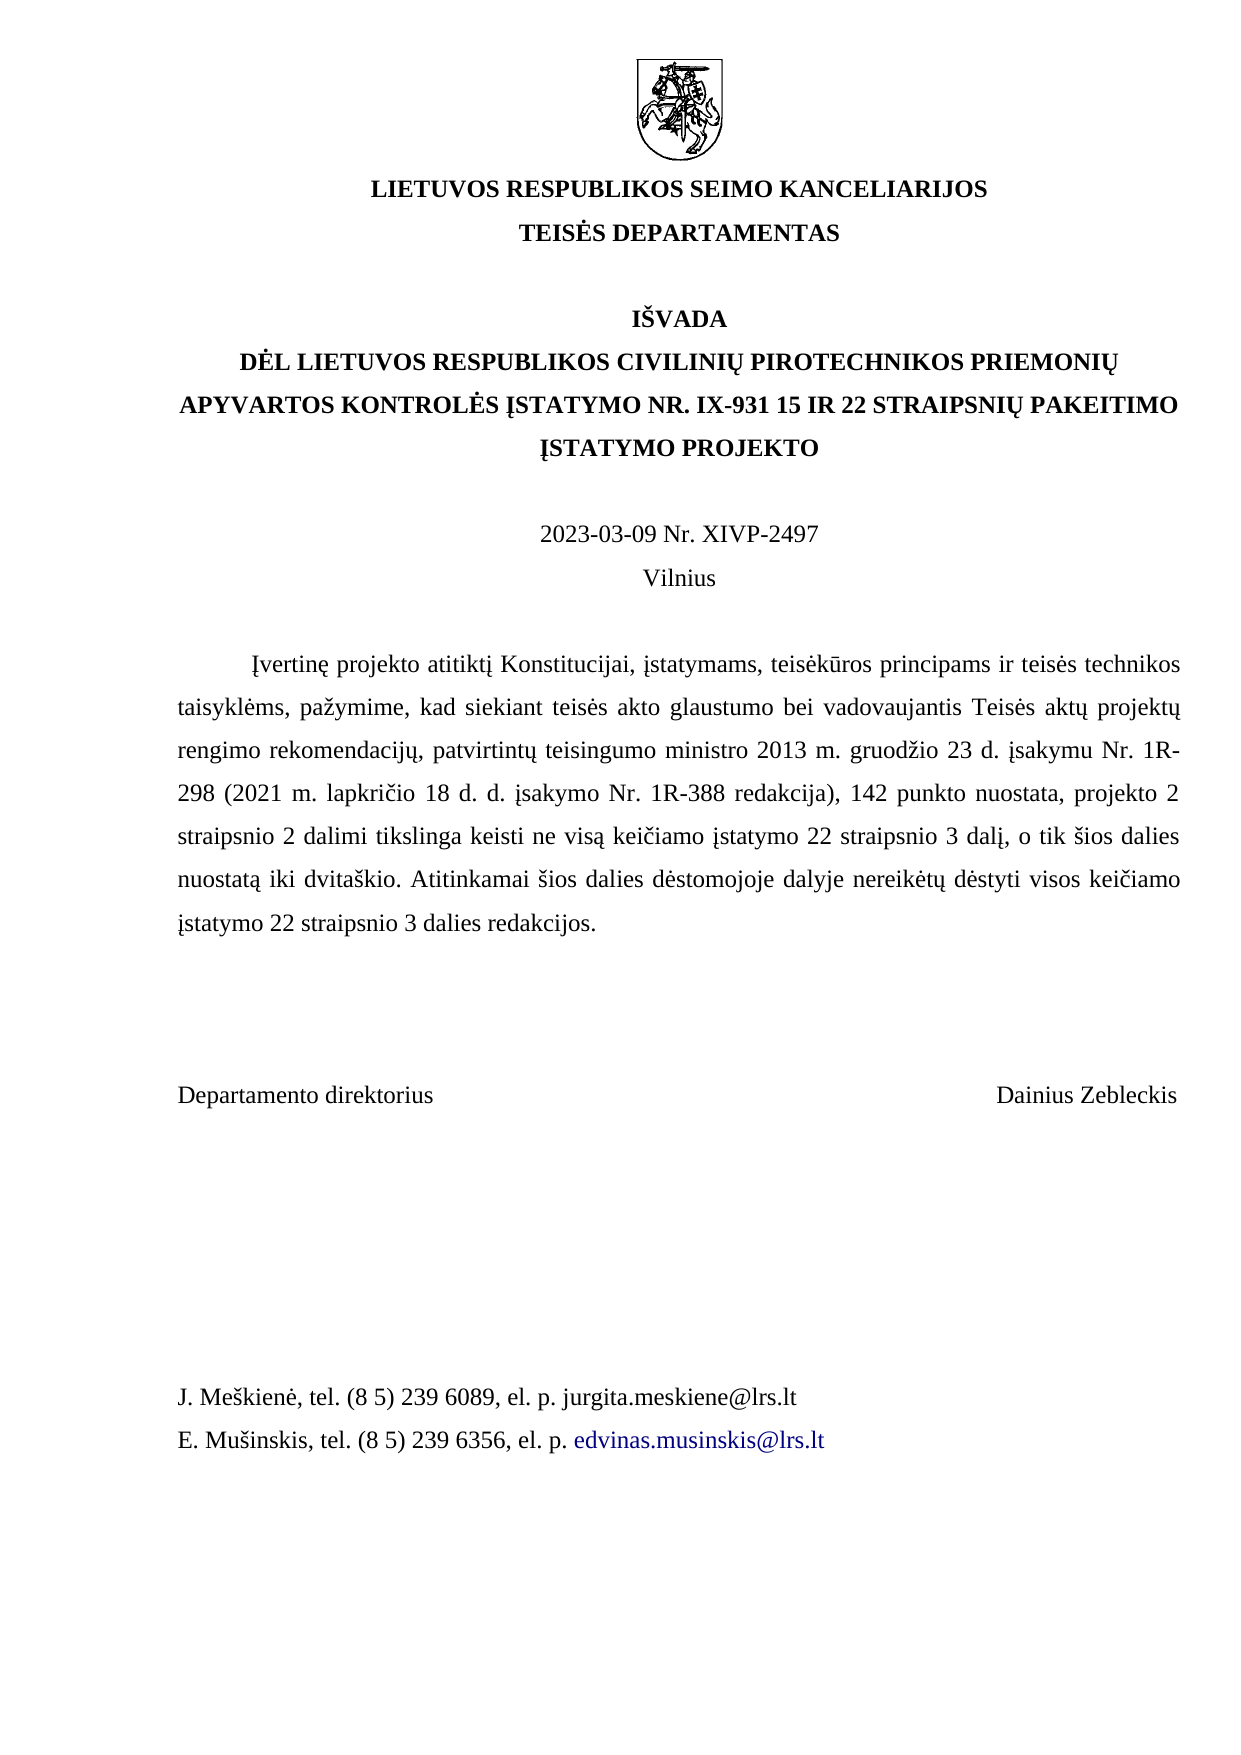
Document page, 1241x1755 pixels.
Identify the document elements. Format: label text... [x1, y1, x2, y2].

text ĮSTATYMO PROJEKTO [177, 433, 1181, 462]
subtitle TEISĖS DEPARTAMENTAS [177, 218, 1181, 246]
text J. Meškienė, tel. (8 5) 239 6089, el. p. jurgita.meskiene@lrs.lt [177, 1382, 1181, 1411]
text E. Mušinskis, tel. (8 5) 239 6356, el. p. edvinas.musinskis@lrs.lt [177, 1425, 1181, 1454]
text Įvertinę projekto atitiktį Konstitucijai, įstatymams, teisėkūros principams ir teisės technikos taisyklėms, pažymime, kad siekiant teisės akto glaustumo bei vadovaujantis Teisės aktų projektų rengimo rekomendacijų, patvirtintų teisingumo ministro 2013 m. gruodžio 23 d. įsakymu Nr. 1R-298 (2021 m. lapkričio 18 d. d. įsakymo Nr. 1R-388 redakcija), 142 punkto nuostata, projekto 2 straipsnio 2 dalimi tikslinga keisti ne visą keičiamo įstatymo 22 straipsnio 3 dalį, o tik šios dalies nuostatą iki dvitaškio. Atitinkamai šios dalies dėstomojoje dalyje nereikėtų dėstyti visos keičiamo įstatymo 22 straipsnio 3 dalies redakcijos. [177, 649, 1181, 936]
text Departamento direktorius Dainius Zebleckis [177, 1080, 1181, 1109]
text IŠVADA [177, 304, 1181, 333]
text LIETUVOS RESPUBLIKOS SEIMO KANCELIARIJOS [177, 174, 1181, 203]
text 2023-03-09 Nr. XIVP-2497 [177, 519, 1181, 548]
text Vilnius [177, 563, 1181, 591]
text DĖL LIETUVOS RESPUBLIKOS civilinių pirotechnikos priemonių apyvartos kontrolės įstatymo Nr. IX-931 15 ir 22 straipsnių pakeitimo [177, 347, 1181, 419]
